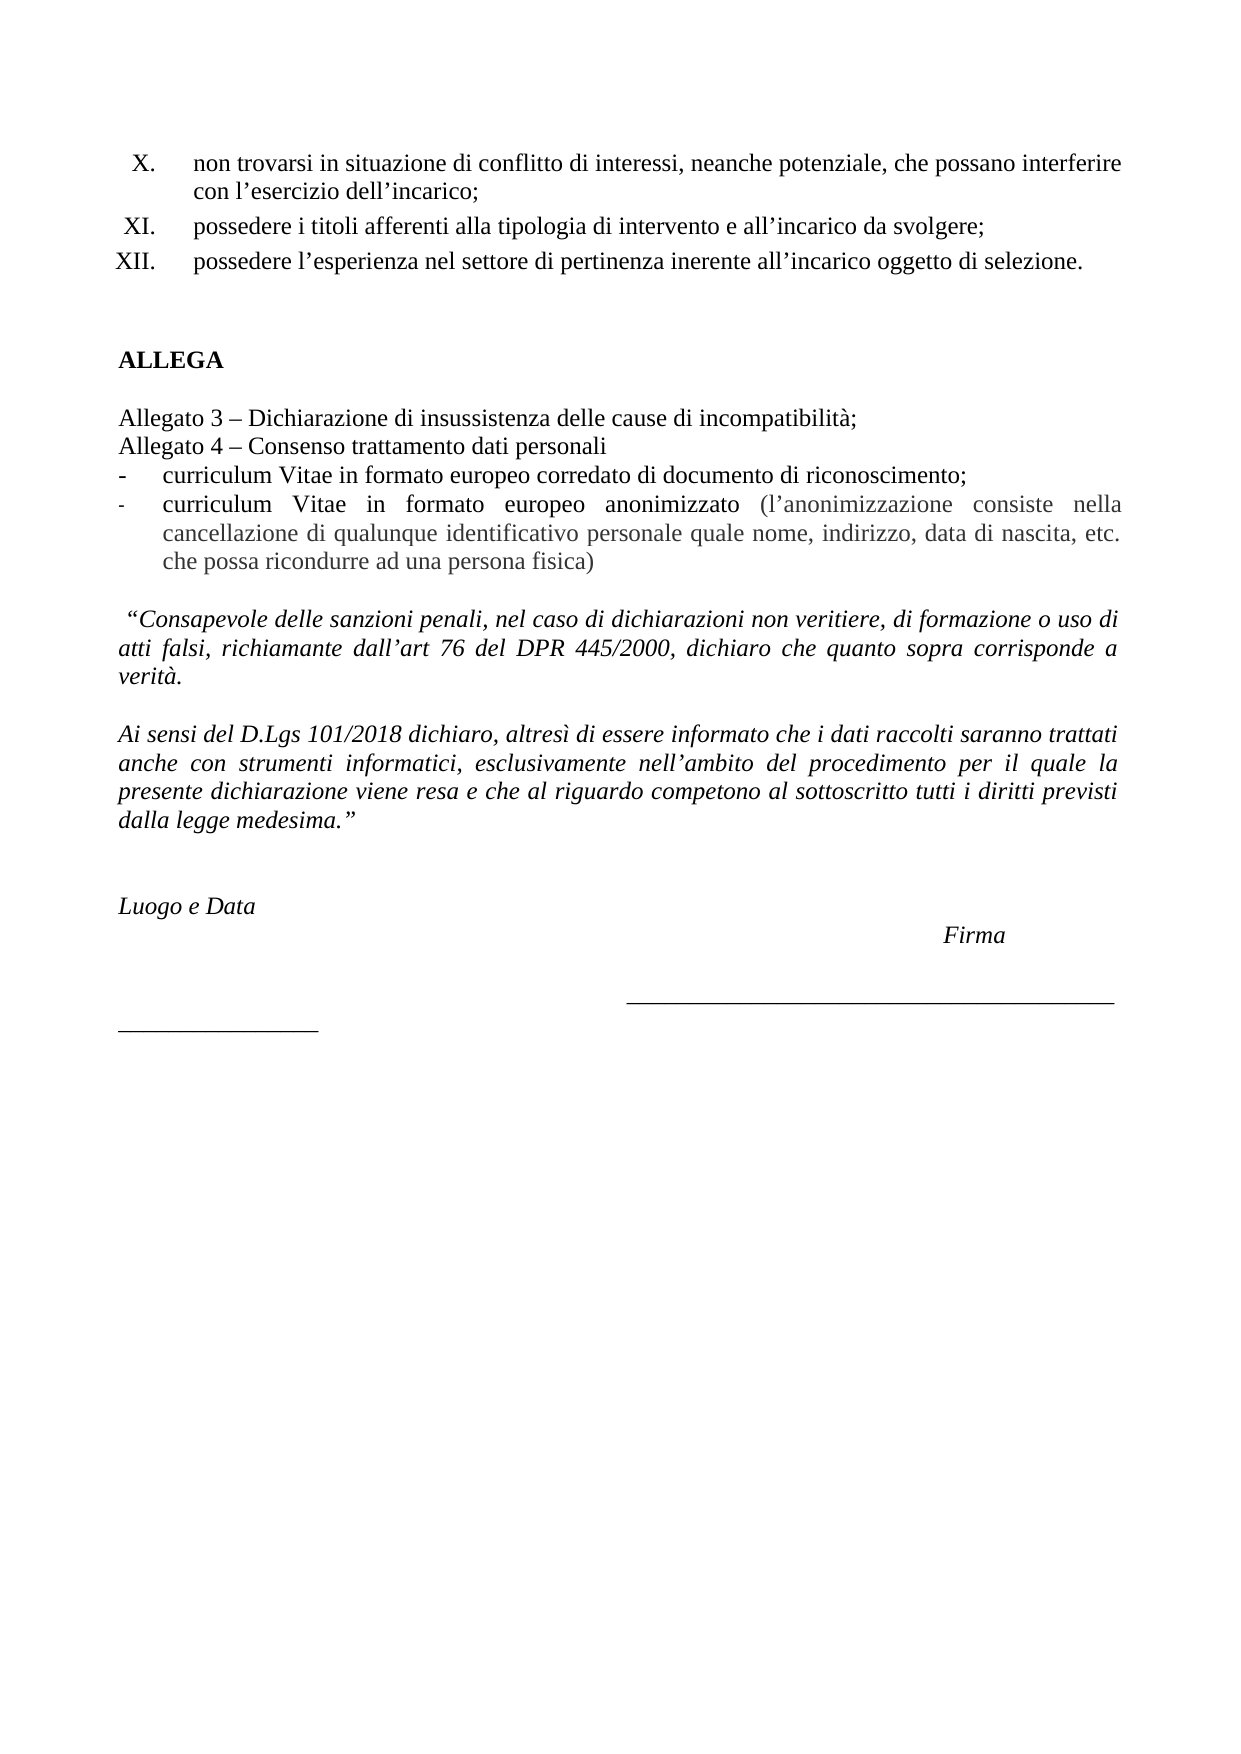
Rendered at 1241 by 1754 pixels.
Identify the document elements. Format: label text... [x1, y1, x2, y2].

text Allegato 3 – Dichiarazione di insussistenza delle cause di incompatibilità; [118, 403, 1122, 431]
list curriculum Vitae in formato europeo anonimizzato (l’anonimizzazione consiste nella cancellazione di qualunque identificativo personale quale nome, indirizzo, data di nascita, etc. che possa ricondurre ad una persona fisica) [118, 489, 1122, 575]
text ALLEGA [118, 345, 1122, 374]
text “Consapevole delle sanzioni penali, nel caso di dichiarazioni non veritiere, di formazione o uso di atti falsi, richiamante dall’art 76 del DPR 445/2000, dichiaro che quanto sopra corrisponde a verità. [118, 604, 1122, 690]
list possedere i titoli afferenti alla tipologia di intervento e all’incarico da svolgere; [156, 211, 1122, 240]
text Firma [118, 920, 1122, 949]
list non trovarsi in situazione di conflitto di interessi, neanche potenziale, che possano interferire con l’esercizio dell’incarico; [156, 148, 1122, 205]
text Luogo e Data [118, 891, 1122, 920]
text Allegato 4 – Consenso trattamento dati personali [118, 431, 1122, 460]
list curriculum Vitae in formato europeo corredato di documento di riconoscimento; [118, 460, 1122, 489]
text _______________________________________ ________________ [118, 978, 1122, 1035]
list possedere l’esperienza nel settore di pertinenza inerente all’incarico oggetto di selezione. [156, 246, 1122, 275]
text Ai sensi del D.Lgs 101/2018 dichiaro, altresì di essere informato che i dati raccolti saranno trattati anche con strumenti informatici, esclusivamente nell’ambito del procedimento per il quale la presente dichiarazione viene resa e che al riguardo competono al sottoscritto tutti i diritti previsti dalla legge medesima.” [118, 719, 1122, 834]
